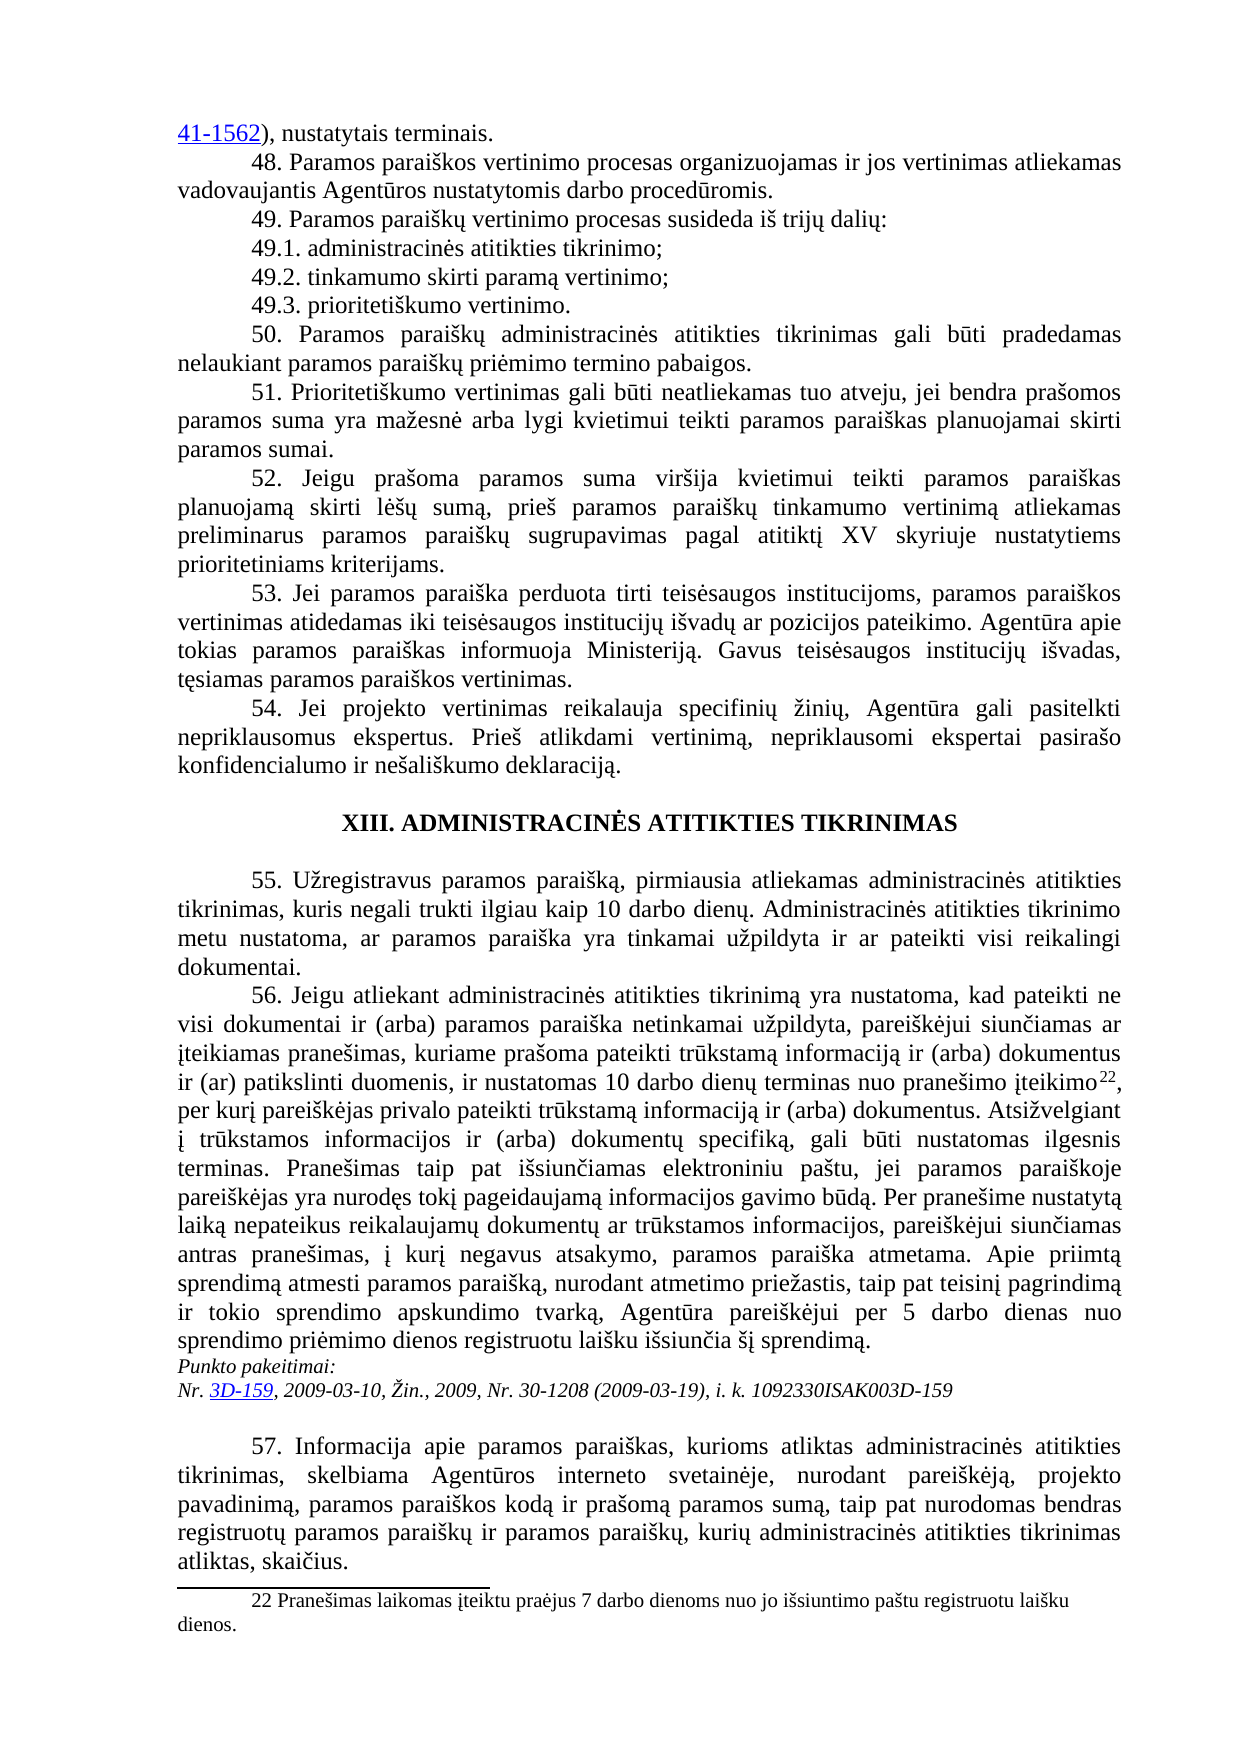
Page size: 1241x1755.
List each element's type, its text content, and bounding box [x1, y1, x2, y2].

text Punkto pakeitimai: [177, 1354, 1122, 1378]
text XIII. ADMINISTRACINĖS ATITIKTIES TIKRINIMAS [177, 808, 1122, 837]
text 51. Prioritetiškumo vertinimas gali būti neatliekamas tuo atveju, jei bendra prašomos paramos suma yra mažesnė arba lygi kvietimui teikti paramos paraiškas planuojamai skirti paramos sumai. [177, 377, 1122, 463]
text 49.1. administracinės atitikties tikrinimo; [177, 233, 1122, 262]
text 50. Paramos paraiškų administracinės atitikties tikrinimas gali būti pradedamas nelaukiant paramos paraiškų priėmimo termino pabaigos. [177, 319, 1122, 377]
text 54. Jei projekto vertinimas reikalauja specifinių žinių, Agentūra gali pasitelkti nepriklausomus ekspertus. Prieš atlikdami vertinimą, nepriklausomi ekspertai pasirašo konfidencialumo ir nešališkumo deklaraciją. [177, 693, 1122, 779]
text 49. Paramos paraiškų vertinimo procesas susideda iš trijų dalių: [177, 204, 1122, 233]
text 53. Jei paramos paraiška perduota tirti teisėsaugos institucijoms, paramos paraiškos vertinimas atidedamas iki teisėsaugos institucijų išvadų ar pozicijos pateikimo. Agentūra apie tokias paramos paraiškas informuoja Ministeriją. Gavus teisėsaugos institucijų išvadas, tęsiamas paramos paraiškos vertinimas. [177, 578, 1122, 693]
text Nr. 3D-159, 2009-03-10, Žin., 2009, Nr. 30-1208 (2009-03-19), i. k. 1092330ISAK003D-159 [177, 1378, 1122, 1402]
text 57. Informacija apie paramos paraiškas, kurioms atliktas administracinės atitikties tikrinimas, skelbiama Agentūros interneto svetainėje, nurodant pareiškėją, projekto pavadinimą, paramos paraiškos kodą ir prašomą paramos sumą, taip pat nurodomas bendras registruotų paramos paraiškų ir paramos paraiškų, kurių administracinės atitikties tikrinimas atliktas, skaičius. [177, 1431, 1122, 1575]
text 41-1562), nustatytais terminais. [177, 118, 1122, 147]
text 52. Jeigu prašoma paramos suma viršija kvietimui teikti paramos paraiškas planuojamą skirti lėšų sumą, prieš paramos paraiškų tinkamumo vertinimą atliekamas preliminarus paramos paraiškų sugrupavimas pagal atitiktį XV skyriuje nustatytiems prioritetiniams kriterijams. [177, 463, 1122, 578]
text 49.3. prioritetiškumo vertinimo. [177, 291, 1122, 319]
text 48. Paramos paraiškos vertinimo procesas organizuojamas ir jos vertinimas atliekamas vadovaujantis Agentūros nustatytomis darbo procedūromis. [177, 147, 1122, 204]
text 56. Jeigu atliekant administracinės atitikties tikrinimą yra nustatoma, kad pateikti ne visi dokumentai ir (arba) paramos paraiška netinkamai užpildyta, pareiškėjui siunčiamas ar įteikiamas pranešimas, kuriame prašoma pateikti trūkstamą informaciją ir (arba) dokumentus ir (ar) patikslinti duomenis, ir nustatomas 10 darbo dienų terminas nuo pranešimo įteikimo, per kurį pareiškėjas privalo pateikti trūkstamą informaciją ir (arba) dokumentus. Atsižvelgiant į trūkstamos informacijos ir (arba) dokumentų specifiką, gali būti nustatomas ilgesnis terminas. Pranešimas taip pat išsiunčiamas elektroniniu paštu, jei paramos paraiškoje pareiškėjas yra nurodęs tokį pageidaujamą informacijos gavimo būdą. Per pranešime nustatytą laiką nepateikus reikalaujamų dokumentų ar trūkstamos informacijos, pareiškėjui siunčiamas antras pranešimas, į kurį negavus atsakymo, paramos paraiška atmetama. Apie priimtą sprendimą atmesti paramos paraišką, nurodant atmetimo priežastis, taip pat teisinį pagrindimą ir tokio sprendimo apskundimo tvarką, Agentūra pareiškėjui per 5 darbo dienas nuo sprendimo priėmimo dienos registruotu laišku išsiunčia šį sprendimą. [177, 981, 1122, 1354]
text 55. Užregistravus paramos paraišką, pirmiausia atliekamas administracinės atitikties tikrinimas, kuris negali trukti ilgiau kaip 10 darbo dienų. Administracinės atitikties tikrinimo metu nustatoma, ar paramos paraiška yra tinkamai užpildyta ir ar pateikti visi reikalingi dokumentai. [177, 866, 1122, 981]
text 49.2. tinkamumo skirti paramą vertinimo; [177, 262, 1122, 291]
text Pranešimas laikomas įteiktu praėjus 7 darbo dienoms nuo jo išsiuntimo paštu registruotu laišku dienos. [177, 1588, 1122, 1636]
